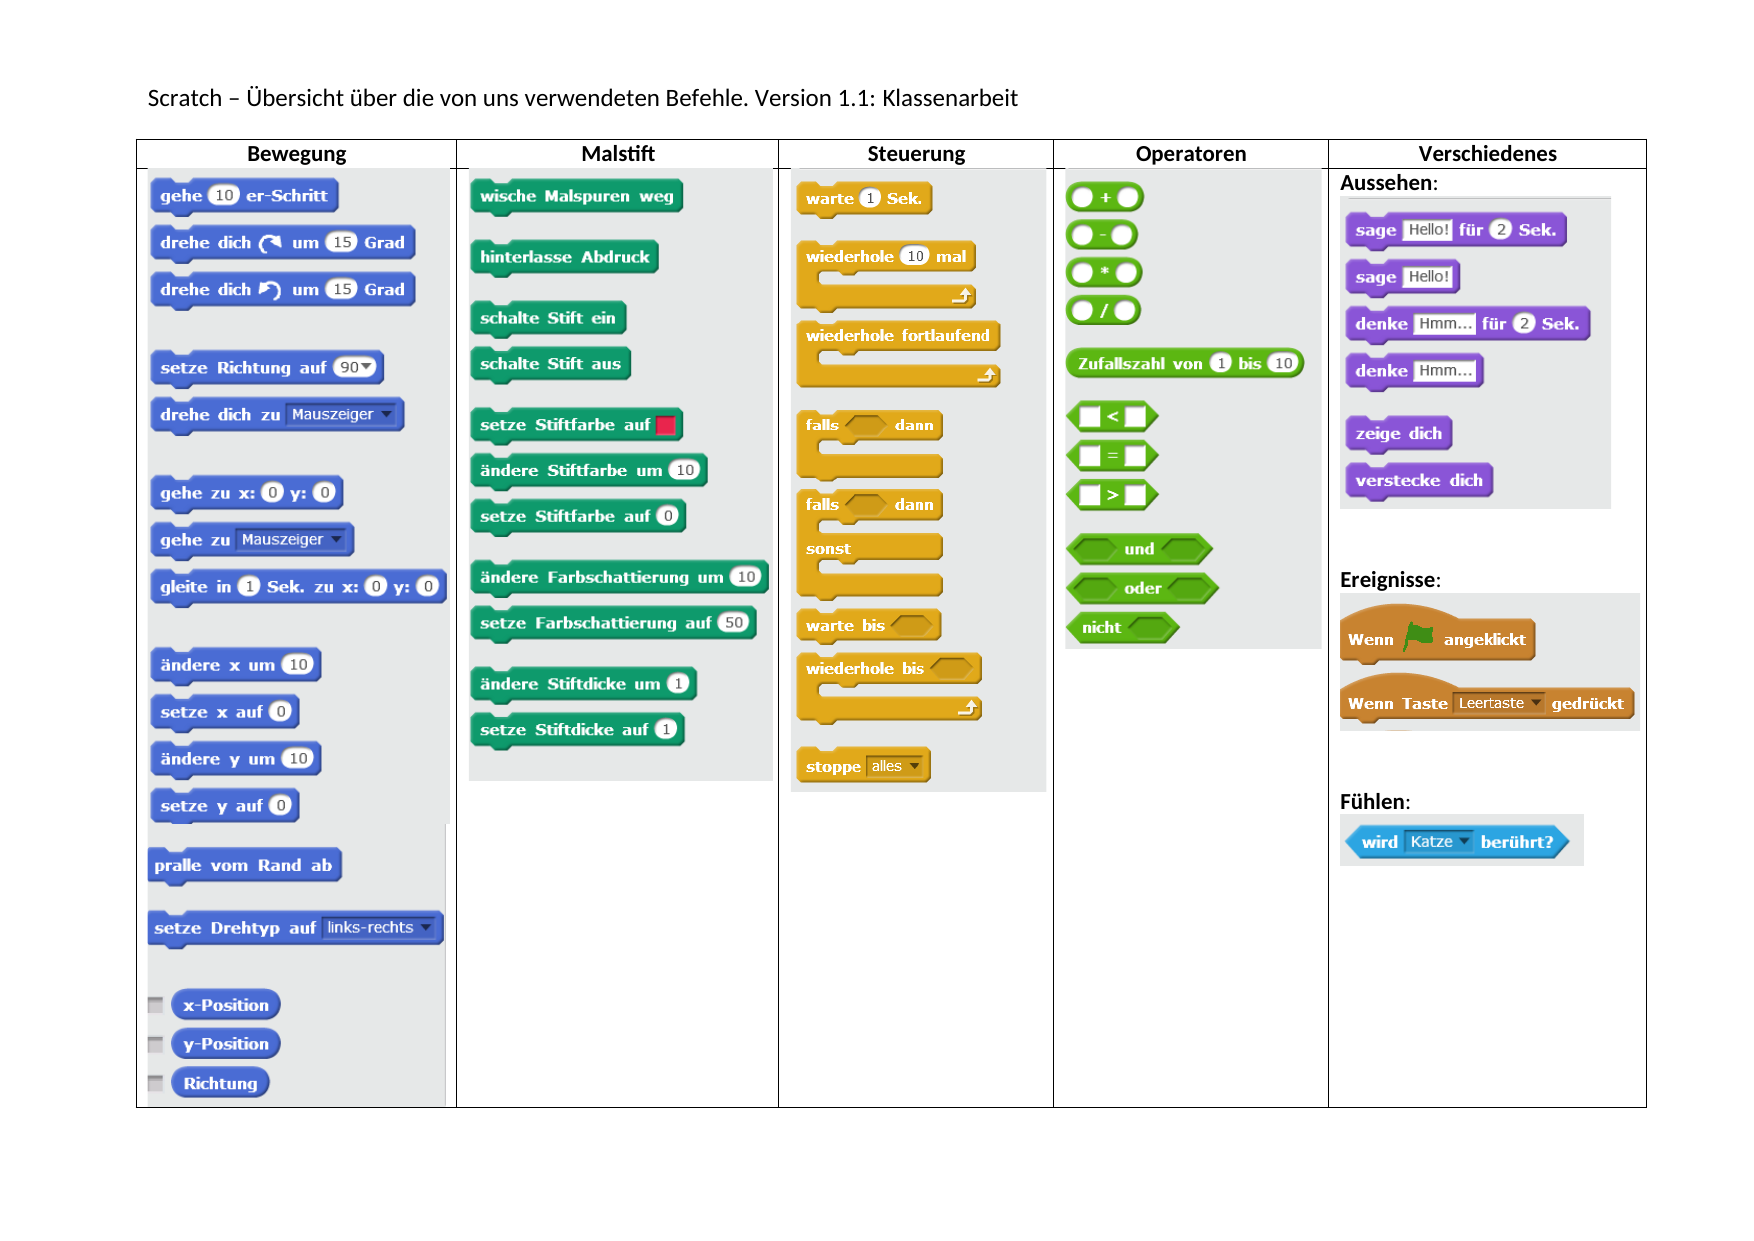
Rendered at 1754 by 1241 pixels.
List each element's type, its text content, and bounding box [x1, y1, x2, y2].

picture [790, 168, 1047, 792]
picture [1340, 593, 1641, 731]
picture [468, 168, 773, 781]
picture [1340, 814, 1584, 866]
table_header Operatoren [1054, 140, 1328, 167]
table_cell Aussehen: Ereignisse: Fühlen: [1329, 169, 1646, 1107]
table_cell [779, 169, 1053, 1107]
table_header Bewegung [137, 140, 456, 167]
table_cell [1054, 169, 1328, 1107]
table_cell [446, 169, 456, 1107]
table_header Malstift [457, 140, 778, 167]
picture [1065, 168, 1322, 649]
table_cell [137, 169, 147, 1107]
picture [1340, 196, 1612, 509]
table_cell [457, 169, 778, 1107]
table_header Steuerung [779, 140, 1053, 167]
picture [147, 168, 450, 1107]
text Scratch – Übersicht über die von uns verwendeten Befehle. Version 1.1: Klassenarbeit [148, 83, 1636, 113]
table_header Verschiedenes [1329, 140, 1646, 167]
